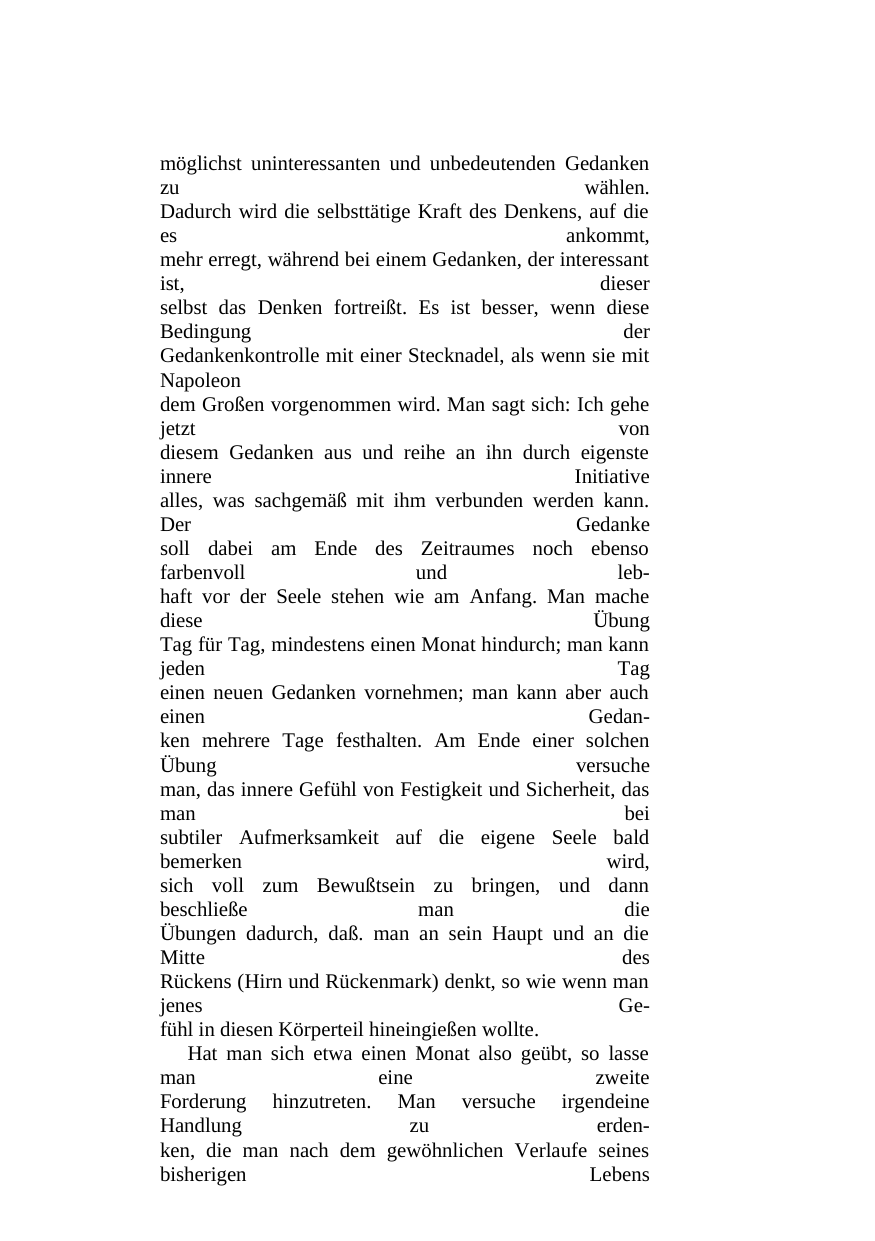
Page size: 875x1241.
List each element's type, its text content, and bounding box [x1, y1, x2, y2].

text möglichst uninteressanten und unbedeutenden Gedanken zu wählen. Dadurch wird die selbsttätige Kraft des Denkens, auf die es ankommt, mehr erregt, während bei einem Gedanken, der interessant ist, dieser selbst das Denken fortreißt. Es ist besser, wenn diese Bedingung der Gedankenkontrolle mit einer Stecknadel, als wenn sie mit Napoleon dem Großen vorgenommen wird. Man sagt sich: Ich gehe jetzt von diesem Gedanken aus und reihe an ihn durch eigenste innere Initiative alles, was sachgemäß mit ihm verbunden werden kann. Der Gedanke soll dabei am Ende des Zeitraumes noch ebenso farbenvoll und leb- haft vor der Seele stehen wie am Anfang. Man mache diese Übung Tag für Tag, mindestens einen Monat hindurch; man kann jeden Tag einen neuen Gedanken vornehmen; man kann aber auch einen Gedan- ken mehrere Tage festhalten. Am Ende einer solchen Übung versuche man, das innere Gefühl von Festigkeit und Sicherheit, das man bei subtiler Aufmerksamkeit auf die eigene Seele bald bemerken wird, sich voll zum Bewußtsein zu bringen, und dann beschließe man die Übungen dadurch, daß. man an sein Haupt und an die Mitte des Rückens (Hirn und Rückenmark) denkt, so wie wenn man jenes Ge- fühl in diesen Körperteil hineingießen wollte. [160, 151, 650, 1041]
text Hat man sich etwa einen Monat also geübt, so lasse man eine zweite Forderung hinzutreten. Man versuche irgendeine Handlung zu erden- ken, die man nach dem gewöhnlichen Verlaufe seines bisherigen Lebens [160, 1041, 650, 1186]
